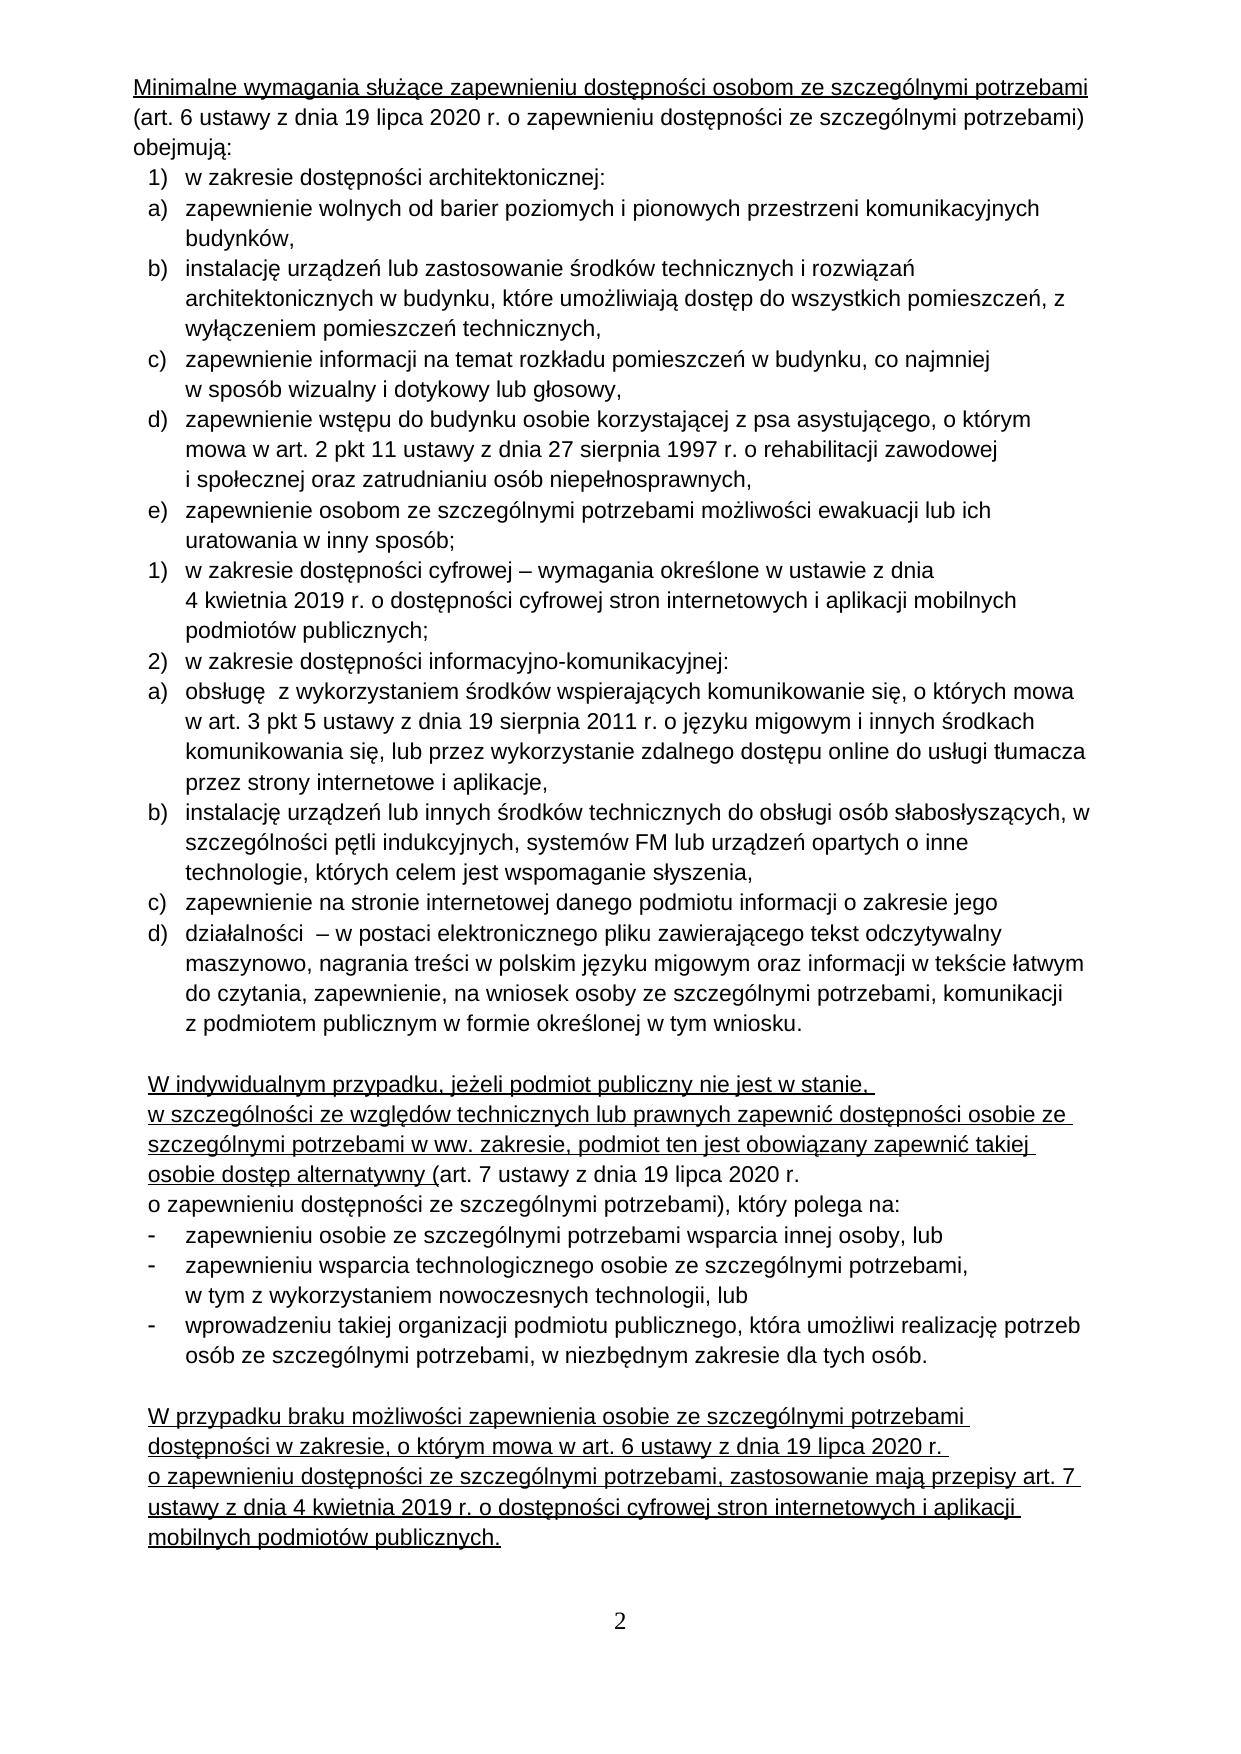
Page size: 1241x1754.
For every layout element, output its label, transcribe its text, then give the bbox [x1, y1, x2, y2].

list zapewnieniu wsparcia technologicznego osobie ze szczególnymi potrzebami, w tym z wykorzystaniem nowoczesnych technologii, lub [148, 1252, 1093, 1308]
text Minimalne wymagania służące zapewnieniu dostępności osobom ze szczególnymi potrzebami (art. 6 ustawy z dnia 19 lipca 2020 r. o zapewnieniu dostępności ze szczególnymi potrzebami) obejmują: [133, 74, 1093, 161]
list w zakresie dostępności informacyjno-komunikacyjnej: [148, 648, 1093, 674]
list instalację urządzeń lub innych środków technicznych do obsługi osób słabosłyszących, w szczególności pętli indukcyjnych, systemów FM lub urządzeń opartych o inne technologie, których celem jest wspomaganie słyszenia, [148, 799, 1093, 886]
list zapewnienie na stronie internetowej danego podmiotu informacji o zakresie jego [148, 889, 1093, 916]
list w zakresie dostępności architektonicznej: [148, 164, 1093, 191]
list zapewnienie wolnych od barier poziomych i pionowych przestrzeni komunikacyjnych budynków, [148, 194, 1093, 251]
text W przypadku braku możliwości zapewnienia osobie ze szczególnymi potrzebami dostępności w zakresie, o którym mowa w art. 6 ustawy z dnia 19 lipca 2020 r. o zapewnieniu dostępności ze szczególnymi potrzebami, zastosowanie mają przepisy art. 7 ustawy z dnia 4 kwietnia 2019 r. o dostępności cyfrowej stron internetowych i aplikacji mobilnych podmiotów publicznych. [148, 1403, 1093, 1550]
text W indywidualnym przypadku, jeżeli podmiot publiczny nie jest w stanie, w szczególności ze względów technicznych lub prawnych zapewnić dostępności osobie ze szczególnymi potrzebami w ww. zakresie, podmiot ten jest obowiązany zapewnić takiej osobie dostęp alternatywny (art. 7 ustawy z dnia 19 lipca 2020 r. o zapewnieniu dostępności ze szczególnymi potrzebami), który polega na: [133, 1071, 1093, 1218]
list zapewnienie osobom ze szczególnymi potrzebami możliwości ewakuacji lub ich uratowania w inny sposób; [148, 497, 1093, 553]
list w zakresie dostępności cyfrowej – wymagania określone w ustawie z dnia 4 kwietnia 2019 r. o dostępności cyfrowej stron internetowych i aplikacji mobilnych podmiotów publicznych; [148, 557, 1093, 644]
list obsługę z wykorzystaniem środków wspierających komunikowanie się, o których mowa w art. 3 pkt 5 ustawy z dnia 19 sierpnia 2011 r. o języku migowym i innych środkach komunikowania się, lub przez wykorzystanie zdalnego dostępu online do usługi tłumacza przez strony internetowe i aplikacje, [148, 678, 1093, 795]
list działalności – w postaci elektronicznego pliku zawierającego tekst odczytywalny maszynowo, nagrania treści w polskim języku migowym oraz informacji w tekście łatwym do czytania, zapewnienie, na wniosek osoby ze szczególnymi potrzebami, komunikacji z podmiotem publicznym w formie określonej w tym wniosku. [148, 919, 1093, 1037]
list instalację urządzeń lub zastosowanie środków technicznych i rozwiązań architektonicznych w budynku, które umożliwiają dostęp do wszystkich pomieszczeń, z wyłączeniem pomieszczeń technicznych, [148, 255, 1093, 342]
list zapewnienie wstępu do budynku osobie korzystającej z psa asystującego, o którym mowa w art. 2 pkt 11 ustawy z dnia 27 sierpnia 1997 r. o rehabilitacji zawodowej i społecznej oraz zatrudnianiu osób niepełnosprawnych, [148, 406, 1093, 493]
list zapewnienie informacji na temat rozkładu pomieszczeń w budynku, co najmniej w sposób wizualny i dotykowy lub głosowy, [148, 346, 1093, 402]
list zapewnieniu osobie ze szczególnymi potrzebami wsparcia innej osoby, lub [148, 1222, 1093, 1248]
list wprowadzeniu takiej organizacji podmiotu publicznego, która umożliwi realizację potrzeb osób ze szczególnymi potrzebami, w niezbędnym zakresie dla tych osób. [148, 1312, 1093, 1369]
